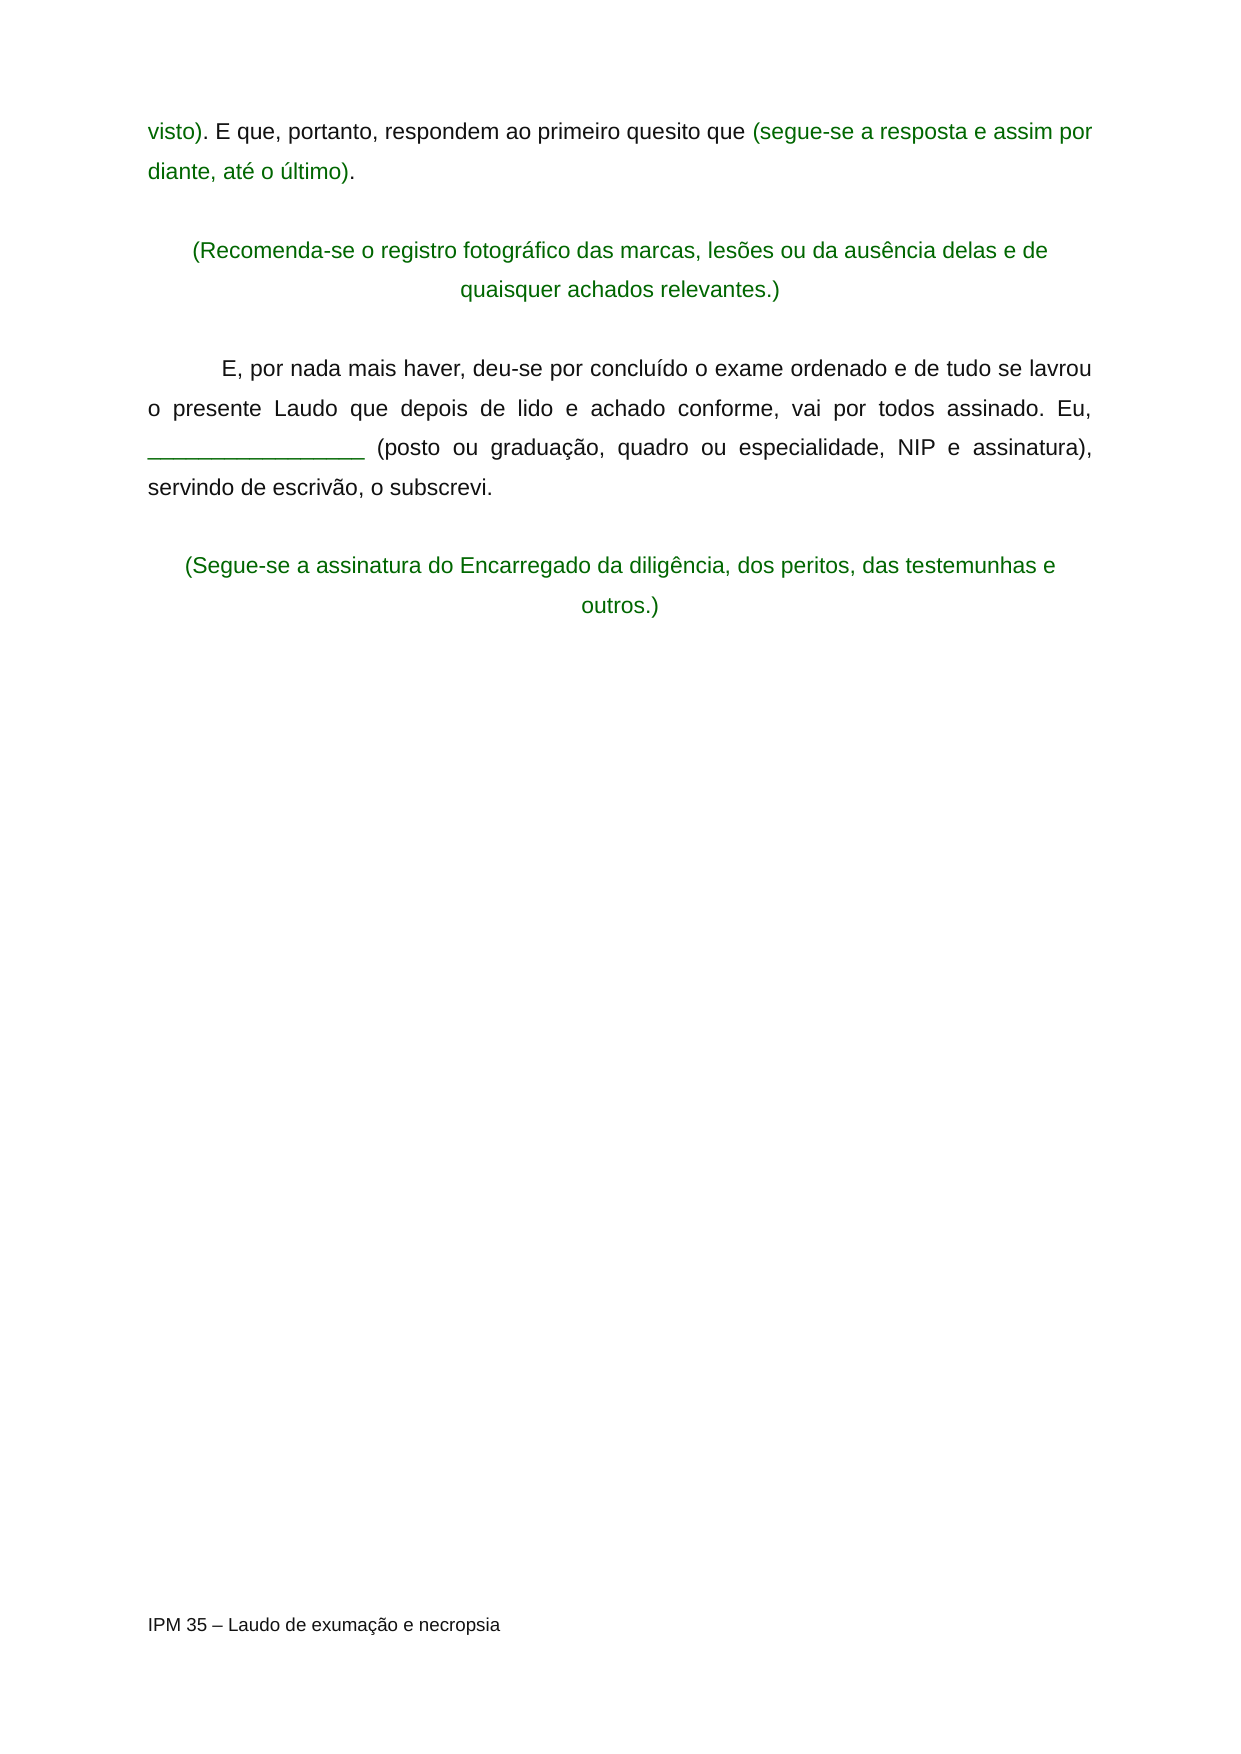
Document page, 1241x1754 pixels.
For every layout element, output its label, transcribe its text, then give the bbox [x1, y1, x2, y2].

text (Segue-se a assinatura do Encarregado da diligência, dos peritos, das testemunhas e outros.) [148, 552, 1093, 618]
text visto). E que, portanto, respondem ao primeiro quesito que (segue-se a resposta e assim por diante, até o último). [148, 118, 1093, 184]
text (Recomenda-se o registro fotográfico das marcas, lesões ou da ausência delas e de quaisquer achados relevantes.) [148, 237, 1093, 302]
text E, por nada mais haver, deu-se por concluído o exame ordenado e de tudo se lavrou o presente Laudo que depois de lido e achado conforme, vai por todos assinado. Eu, _________________ (posto ou graduação, quadro ou especialidade, NIP e assinatura), servindo de escrivão, o subscrevi. [148, 355, 1093, 500]
